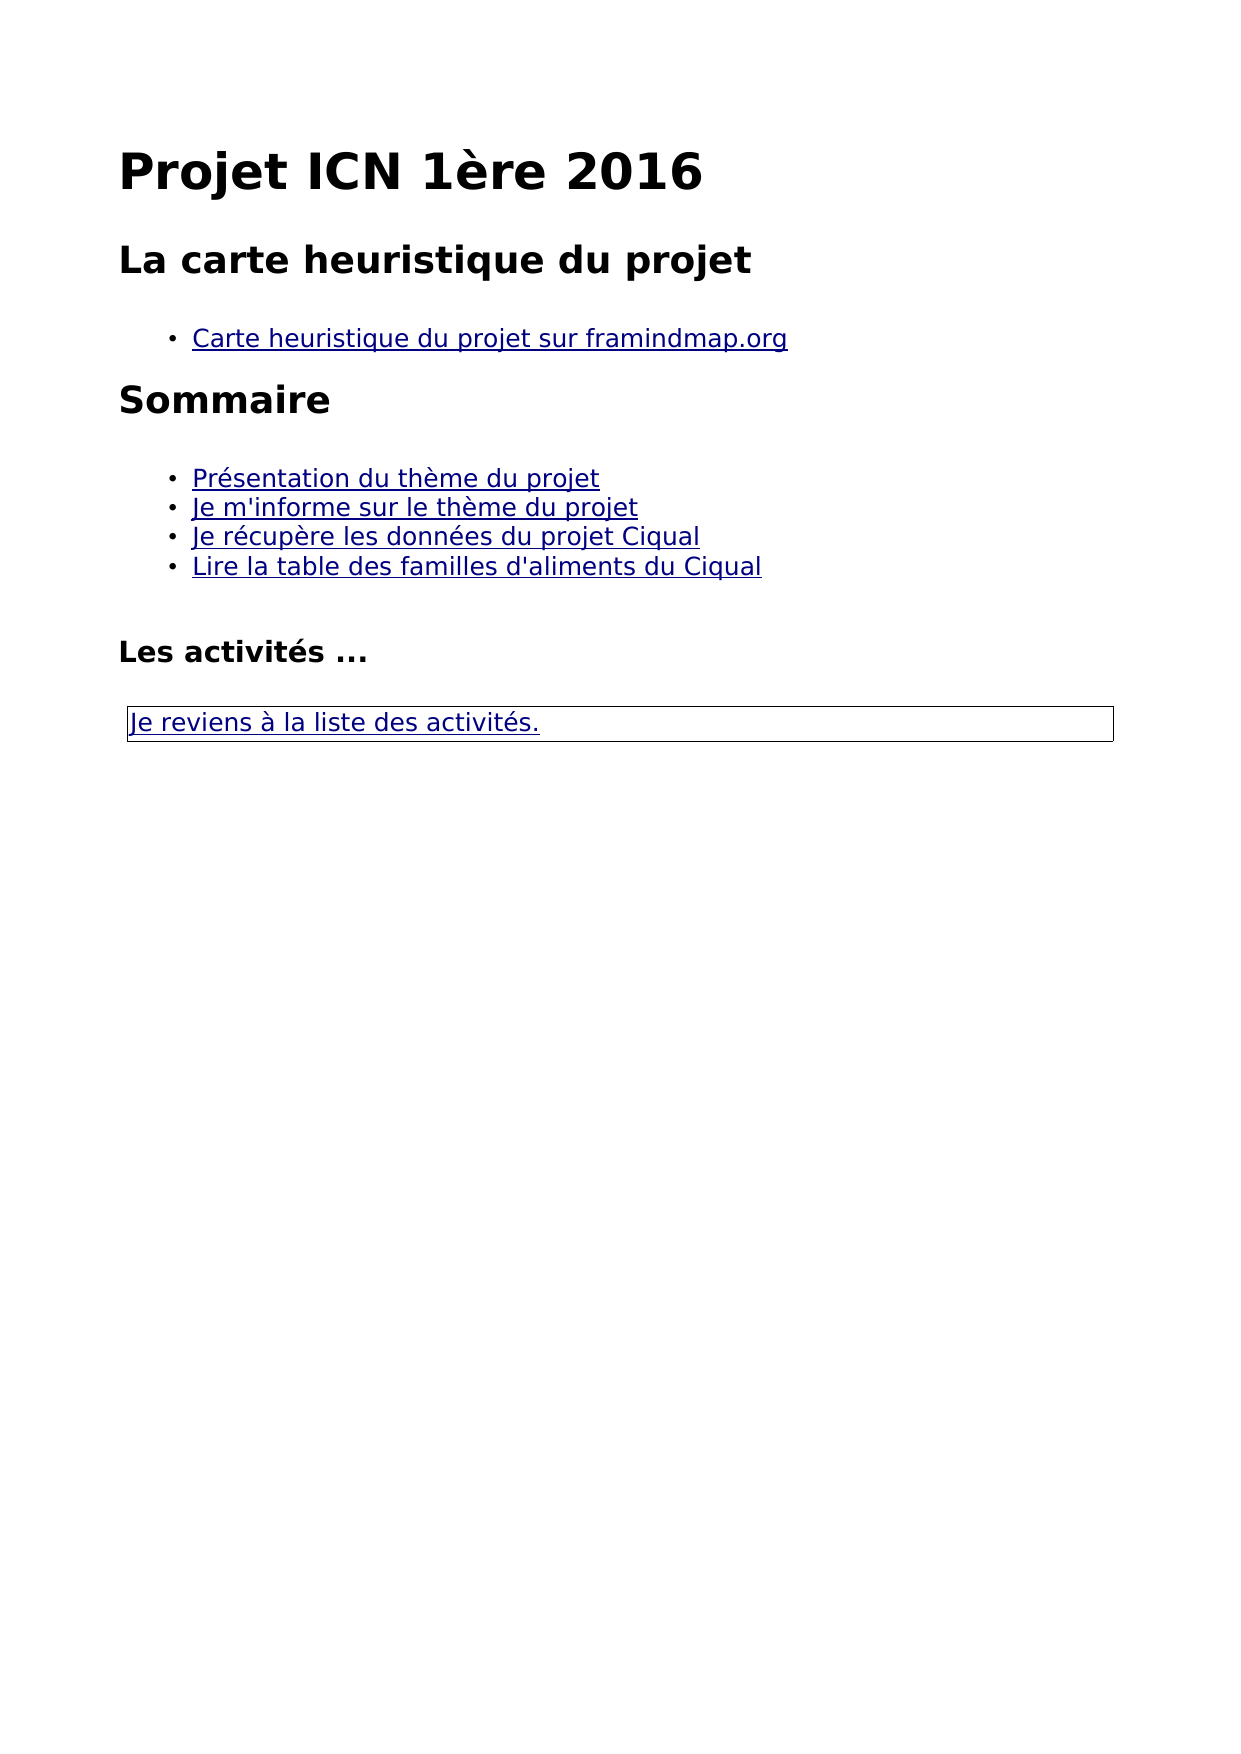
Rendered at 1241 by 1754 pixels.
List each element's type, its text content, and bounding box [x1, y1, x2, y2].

subtitle Projet ICN 1ère 2016 [118, 143, 1122, 201]
subtitle La carte heuristique du projet [118, 239, 1122, 282]
table_header Je reviens à la liste des activités. [128, 707, 1113, 741]
list Carte heuristique du projet sur framindmap.org [177, 324, 1122, 354]
list Je m'informe sur le thème du projet [177, 493, 1122, 523]
list Lire la table des familles d'aliments du Ciqual [177, 552, 1122, 581]
subtitle Les activités ... [118, 635, 1122, 669]
list Je récupère les données du projet Ciqual [177, 523, 1122, 552]
subtitle Sommaire [118, 379, 1122, 422]
list Présentation du thème du projet [177, 464, 1122, 493]
